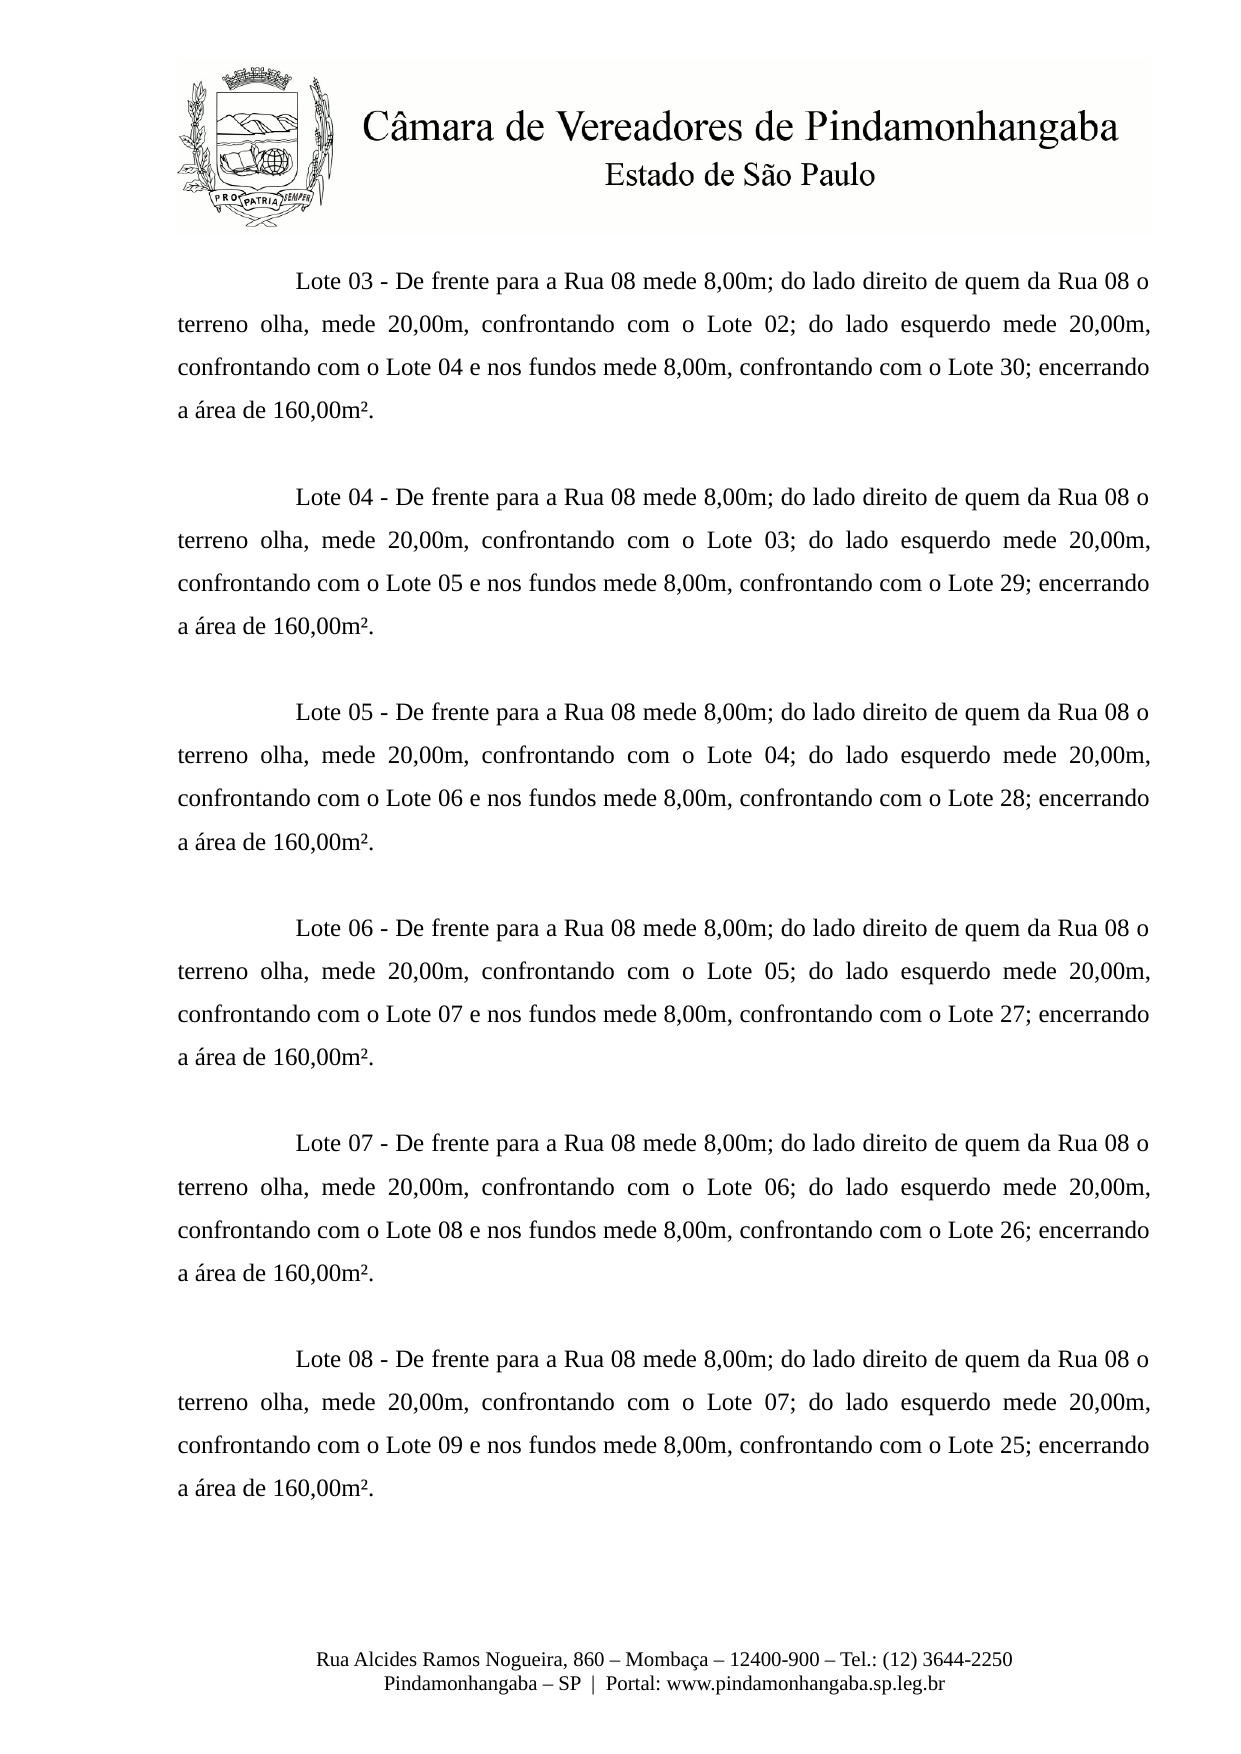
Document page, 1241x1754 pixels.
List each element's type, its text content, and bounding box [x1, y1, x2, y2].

text Lote 08 - De frente para a Rua 08 mede 8,00m; do lado direito de quem da Rua 08 o terreno olha, mede 20,00m, confrontando com o Lote 07; do lado esquerdo mede 20,00m, confrontando com o Lote 09 e nos fundos mede 8,00m, confrontando com o Lote 25; encerrando a área de 160,00m². [177, 1344, 1152, 1502]
picture [177, 59, 1152, 236]
text Lote 06 - De frente para a Rua 08 mede 8,00m; do lado direito de quem da Rua 08 o terreno olha, mede 20,00m, confrontando com o Lote 05; do lado esquerdo mede 20,00m, confrontando com o Lote 07 e nos fundos mede 8,00m, confrontando com o Lote 27; encerrando a área de 160,00m². [177, 913, 1152, 1071]
text Lote 05 - De frente para a Rua 08 mede 8,00m; do lado direito de quem da Rua 08 o terreno olha, mede 20,00m, confrontando com o Lote 04; do lado esquerdo mede 20,00m, confrontando com o Lote 06 e nos fundos mede 8,00m, confrontando com o Lote 28; encerrando a área de 160,00m². [177, 697, 1152, 855]
text Lote 03 - De frente para a Rua 08 mede 8,00m; do lado direito de quem da Rua 08 o terreno olha, mede 20,00m, confrontando com o Lote 02; do lado esquerdo mede 20,00m, confrontando com o Lote 04 e nos fundos mede 8,00m, confrontando com o Lote 30; encerrando a área de 160,00m². [177, 266, 1152, 424]
text Lote 04 - De frente para a Rua 08 mede 8,00m; do lado direito de quem da Rua 08 o terreno olha, mede 20,00m, confrontando com o Lote 03; do lado esquerdo mede 20,00m, confrontando com o Lote 05 e nos fundos mede 8,00m, confrontando com o Lote 29; encerrando a área de 160,00m². [177, 482, 1152, 640]
text Lote 07 - De frente para a Rua 08 mede 8,00m; do lado direito de quem da Rua 08 o terreno olha, mede 20,00m, confrontando com o Lote 06; do lado esquerdo mede 20,00m, confrontando com o Lote 08 e nos fundos mede 8,00m, confrontando com o Lote 26; encerrando a área de 160,00m². [177, 1128, 1152, 1287]
